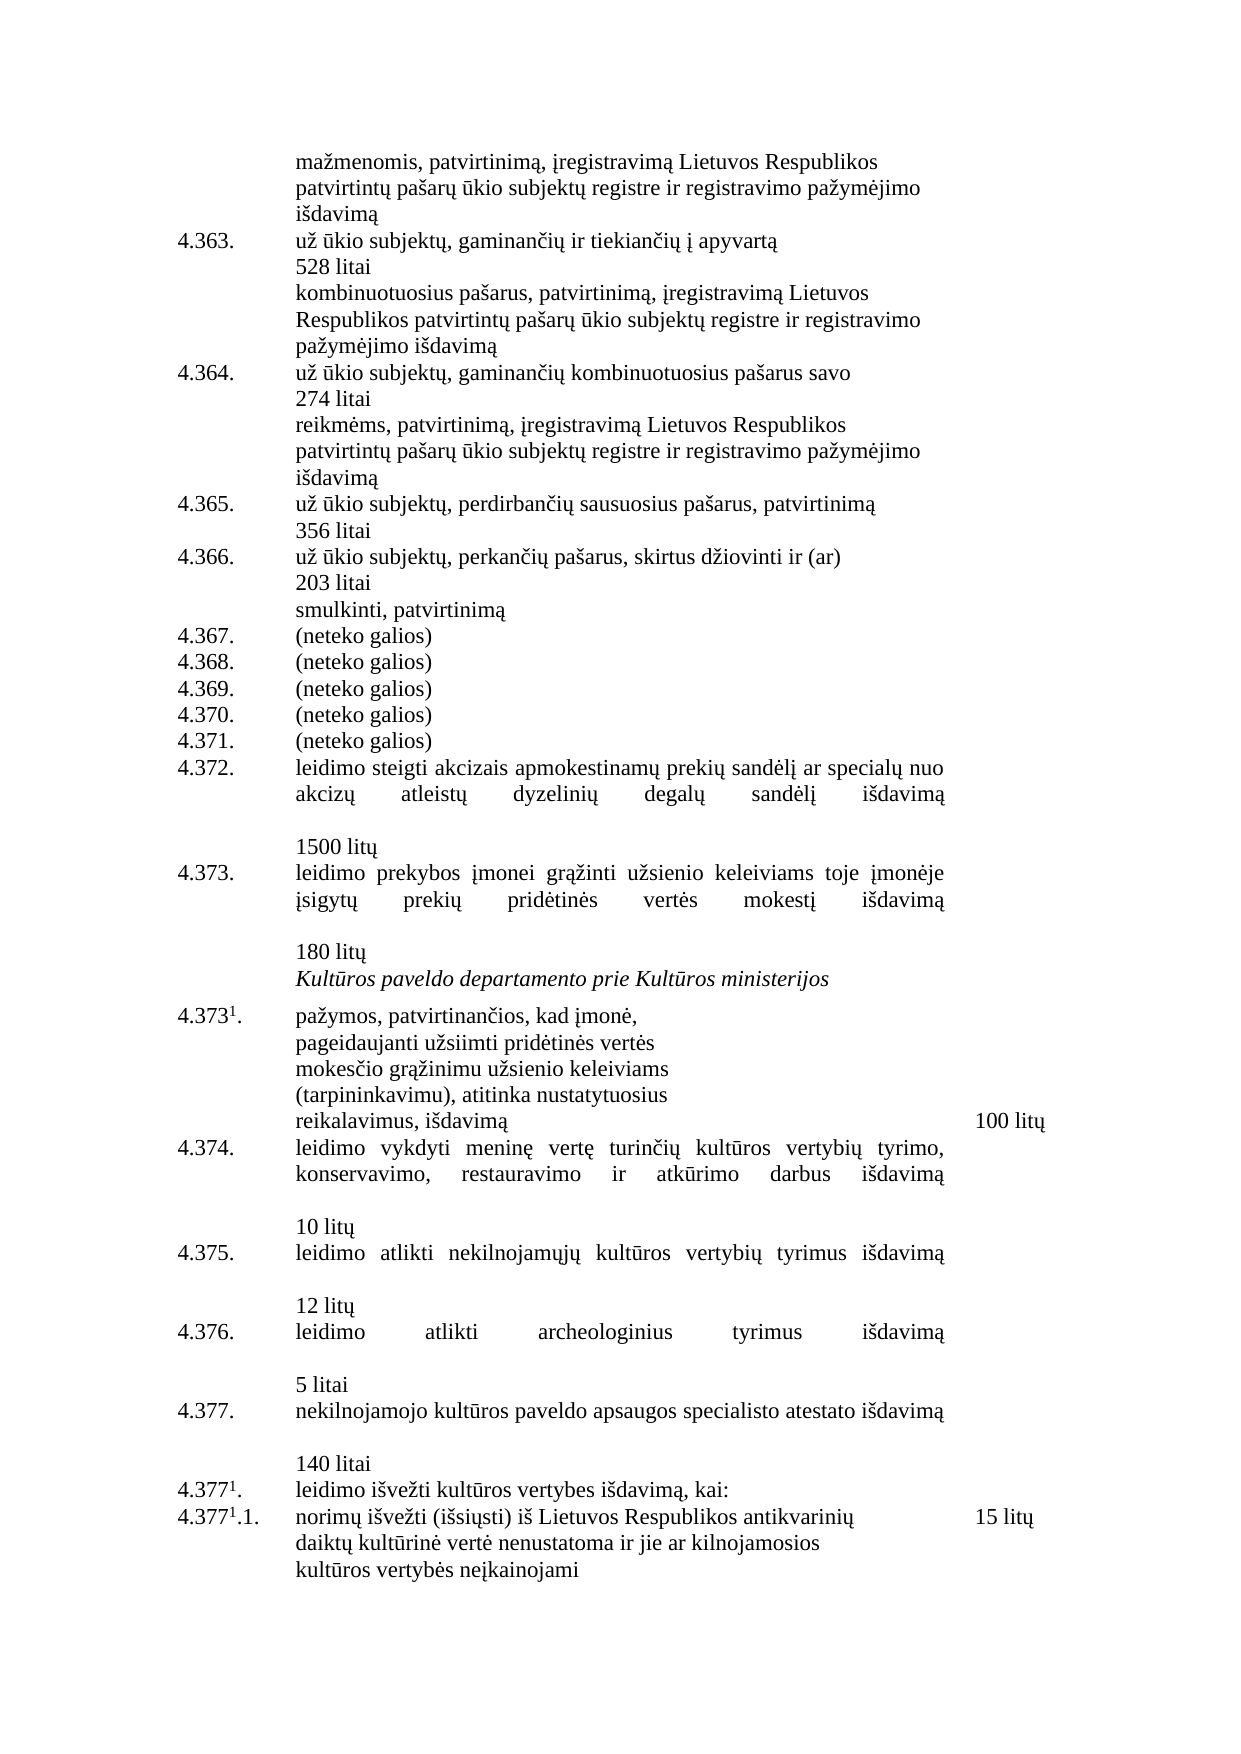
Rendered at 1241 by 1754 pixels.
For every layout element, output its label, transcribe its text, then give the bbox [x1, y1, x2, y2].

text 4.371. (neteko galios) [177, 727, 945, 754]
text (tarpininkavimu), atitinka nustatytuosius [177, 1081, 1122, 1108]
text smulkinti, patvirtinimą [177, 596, 945, 622]
text 4.364. už ūkio subjektų, gaminančių kombinuotuosius pašarus savo 274 litai [177, 358, 945, 411]
text 4.370. (neteko galios) [177, 701, 945, 727]
text Kultūros paveldo departamento prie Kultūros ministerijos [177, 965, 945, 991]
text mažmenomis, patvirtinimą, įregistravimą Lietuvos Respublikos [177, 148, 945, 174]
text 4.363. už ūkio subjektų, gaminančių ir tiekiančių į apyvartą 528 litai [177, 227, 945, 279]
text patvirtintų pašarų ūkio subjektų registre ir registravimo pažymėjimo [177, 438, 945, 464]
text kultūros vertybės neįkainojami [177, 1556, 1122, 1582]
text 4.373. leidimo prekybos įmonei grąžinti užsienio keleiviams toje įmonėje įsigytų prekių pridėtinės vertės mokestį išdavimą 180 litų [177, 859, 945, 965]
text 4.3731. pažymos, patvirtinančios, kad įmonė, [177, 991, 1122, 1028]
text 4.374. leidimo vykdyti meninę vertę turinčių kultūros vertybių tyrimo, konservavimo, restauravimo ir atkūrimo darbus išdavimą 10 litų [177, 1134, 945, 1239]
text išdavimą [177, 464, 945, 490]
text 4.376. leidimo atlikti archeologinius tyrimus išdavimą 5 litai [177, 1318, 945, 1397]
text 4.3771. leidimo išvežti kultūros vertybes išdavimą, kai: [177, 1477, 1122, 1503]
text daiktų kultūrinė vertė nenustatoma ir jie ar kilnojamosios [177, 1529, 1122, 1556]
text 4.368. (neteko galios) [177, 648, 945, 675]
text kombinuotuosius pašarus, patvirtinimą, įregistravimą Lietuvos [177, 279, 945, 306]
text mokesčio grąžinimu užsienio keleiviams [177, 1055, 1122, 1081]
text 4.365. už ūkio subjektų, perdirbančių sausuosius pašarus, patvirtinimą 356 litai [177, 490, 945, 543]
text 4.377. nekilnojamojo kultūros paveldo apsaugos specialisto atestato išdavimą 140 litai [177, 1397, 945, 1477]
text išdavimą [177, 200, 945, 227]
text Respublikos patvirtintų pašarų ūkio subjektų registre ir registravimo [177, 306, 945, 332]
text 4.366. už ūkio subjektų, perkančių pašarus, skirtus džiovinti ir (ar) 203 litai [177, 543, 945, 596]
text reikalavimus, išdavimą 100 litų [295, 1108, 1122, 1134]
text 4.367. (neteko galios) [177, 622, 945, 648]
text 4.3771.1. norimų išvežti (išsiųsti) iš Lietuvos Respublikos antikvarinių 15 litų [177, 1503, 1122, 1529]
text 4.375. leidimo atlikti nekilnojamųjų kultūros vertybių tyrimus išdavimą 12 litų [177, 1239, 945, 1318]
text patvirtintų pašarų ūkio subjektų registre ir registravimo pažymėjimo [177, 174, 945, 200]
text reikmėms, patvirtinimą, įregistravimą Lietuvos Respublikos [177, 411, 945, 438]
text pažymėjimo išdavimą [177, 332, 945, 358]
text 4.372. leidimo steigti akcizais apmokestinamų prekių sandėlį ar specialų nuo akcizų atleistų dyzelinių degalų sandėlį išdavimą 1500 litų [177, 754, 945, 859]
text 4.369. (neteko galios) [177, 675, 945, 701]
text pageidaujanti užsiimti pridėtinės vertės [177, 1028, 1122, 1055]
